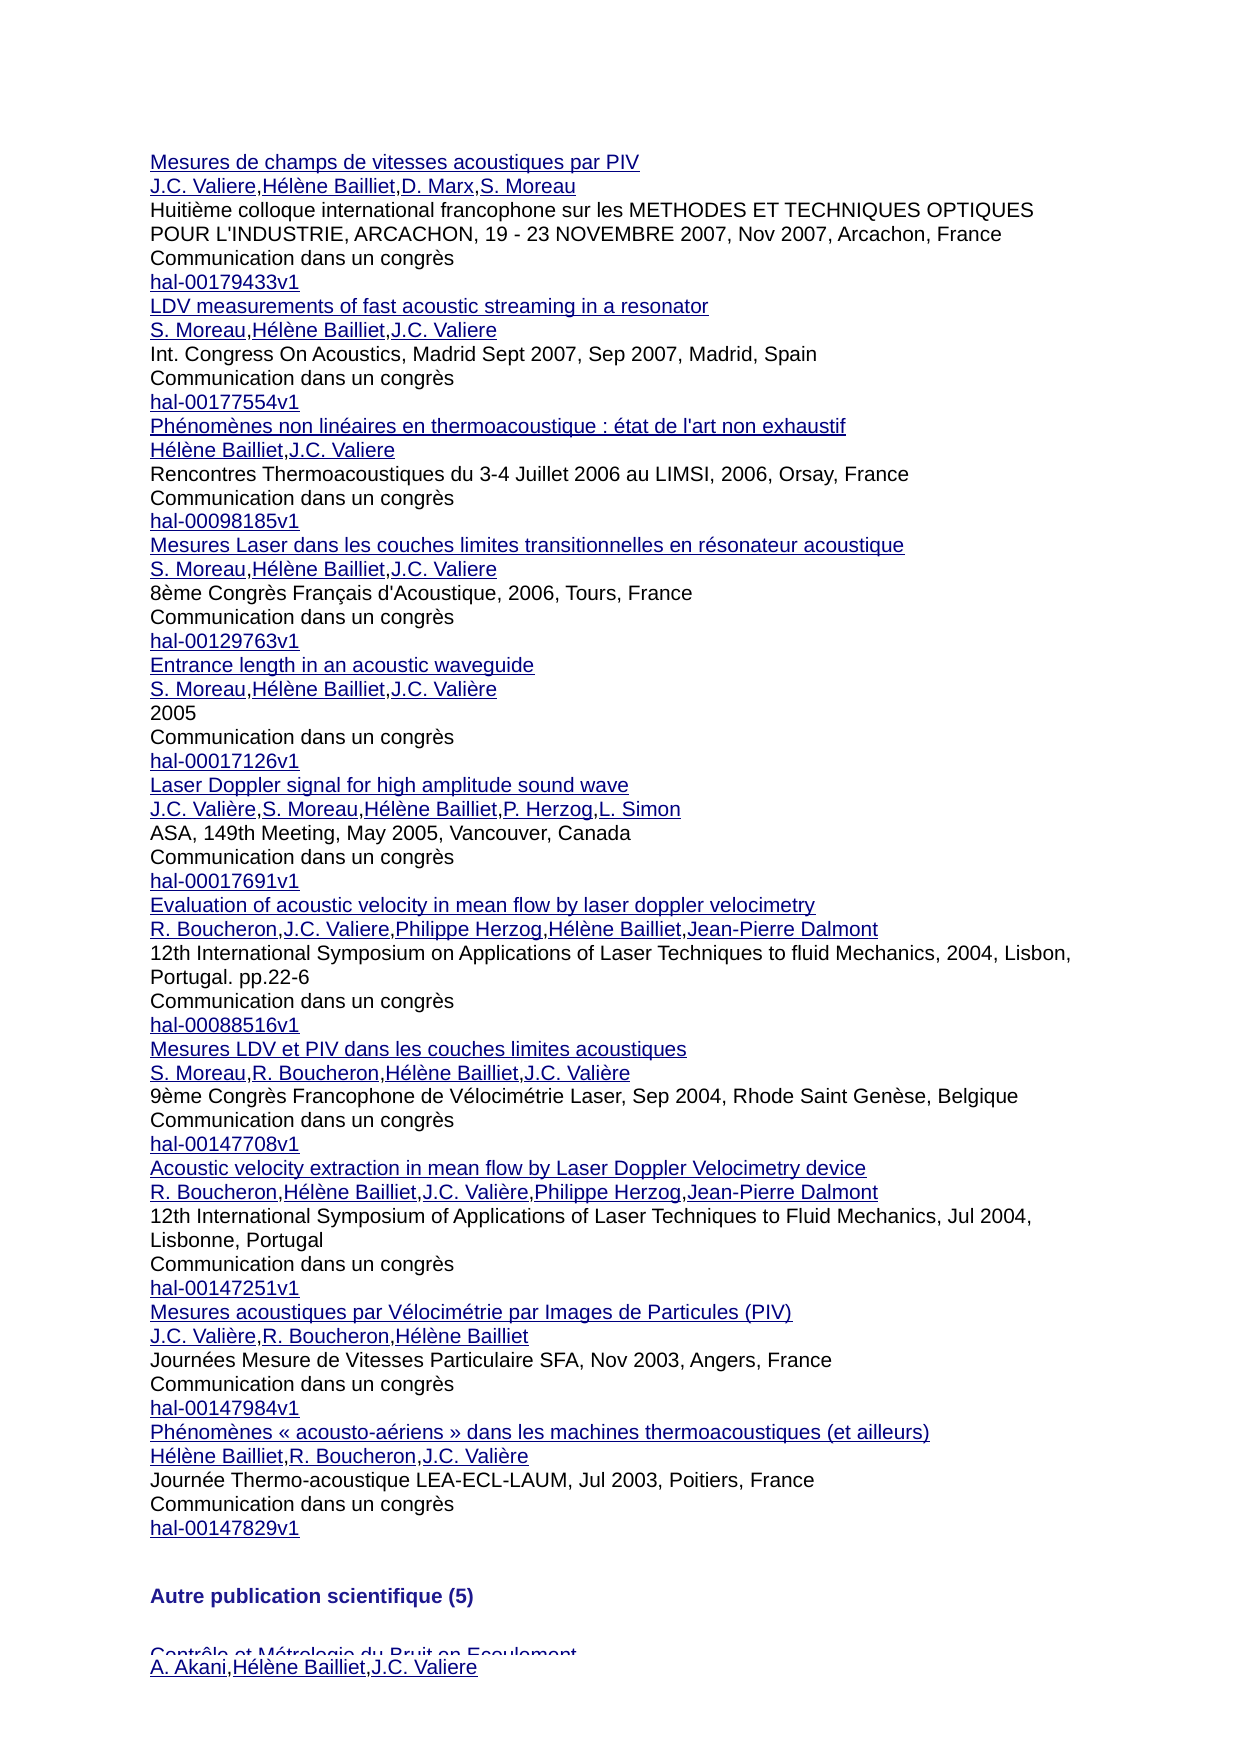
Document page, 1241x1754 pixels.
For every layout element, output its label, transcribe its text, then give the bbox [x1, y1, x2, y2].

table_cell Mesures de champs de vitesses acoustiques par PIV J.C. Valiere,Hélène Bailliet,D. Marx,S. Moreau Huitième colloque international francophone sur les METHODES ET TECHNIQUES OPTIQUES POUR L'INDUSTRIE, ARCACHON, 19 - 23 NOVEMBRE 2007, Nov 2007, Arcachon, France Communication dans un congrès hal-00179433v1 [150, 150, 1090, 294]
table_cell Mesures acoustiques par Vélocimétrie par Images de Particules (PIV) J.C. Valière,R. Boucheron,Hélène Bailliet Journées Mesure de Vitesses Particulaire SFA, Nov 2003, Angers, France Communication dans un congrès hal-00147984v1 [150, 1300, 1090, 1420]
table_header Contrôle et Métrologie du Bruit en Ecoulement A. Akani,Hélène Bailliet,J.C. Valiere [150, 1643, 1090, 1679]
table_cell Entrance length in an acoustic waveguide S. Moreau,Hélène Bailliet,J.C. Valière 2005 Communication dans un congrès hal-00017126v1 [150, 653, 1090, 773]
table_cell Laser Doppler signal for high amplitude sound wave J.C. Valière,S. Moreau,Hélène Bailliet,P. Herzog,L. Simon ASA, 149th Meeting, May 2005, Vancouver, Canada Communication dans un congrès hal-00017691v1 [150, 773, 1090, 893]
table_cell Evaluation of acoustic velocity in mean flow by laser doppler velocimetry R. Boucheron,J.C. Valiere,Philippe Herzog,Hélène Bailliet,Jean-Pierre Dalmont 12th International Symposium on Applications of Laser Techniques to fluid Mechanics, 2004, Lisbon, Portugal. pp.22-6 Communication dans un congrès hal-00088516v1 [150, 893, 1090, 1036]
table_cell Mesures LDV et PIV dans les couches limites acoustiques S. Moreau,R. Boucheron,Hélène Bailliet,J.C. Valière 9ème Congrès Francophone de Vélocimétrie Laser, Sep 2004, Rhode Saint Genèse, Belgique Communication dans un congrès hal-00147708v1 [150, 1036, 1090, 1156]
table_cell Phénomènes non linéaires en thermoacoustique : état de l'art non exhaustif Hélène Bailliet,J.C. Valiere Rencontres Thermoacoustiques du 3-4 Juillet 2006 au LIMSI, 2006, Orsay, France Communication dans un congrès hal-00098185v1 [150, 414, 1090, 533]
table_cell Mesures Laser dans les couches limites transitionnelles en résonateur acoustique S. Moreau,Hélène Bailliet,J.C. Valiere 8ème Congrès Français d'Acoustique, 2006, Tours, France Communication dans un congrès hal-00129763v1 [150, 533, 1090, 653]
table_cell LDV measurements of fast acoustic streaming in a resonator S. Moreau,Hélène Bailliet,J.C. Valiere Int. Congress On Acoustics, Madrid Sept 2007, Sep 2007, Madrid, Spain Communication dans un congrès hal-00177554v1 [150, 294, 1090, 413]
table_cell Acoustic velocity extraction in mean flow by Laser Doppler Velocimetry device R. Boucheron,Hélène Bailliet,J.C. Valière,Philippe Herzog,Jean-Pierre Dalmont 12th International Symposium of Applications of Laser Techniques to Fluid Mechanics, Jul 2004, Lisbonne, Portugal Communication dans un congrès hal-00147251v1 [150, 1156, 1090, 1300]
table_cell Phénomènes « acousto-aériens » dans les machines thermoacoustiques (et ailleurs) Hélène Bailliet,R. Boucheron,J.C. Valière Journée Thermo-acoustique LEA-ECL-LAUM, Jul 2003, Poitiers, France Communication dans un congrès hal-00147829v1 [150, 1420, 1090, 1539]
subtitle Autre publication scientifique (5) [150, 1584, 1090, 1608]
